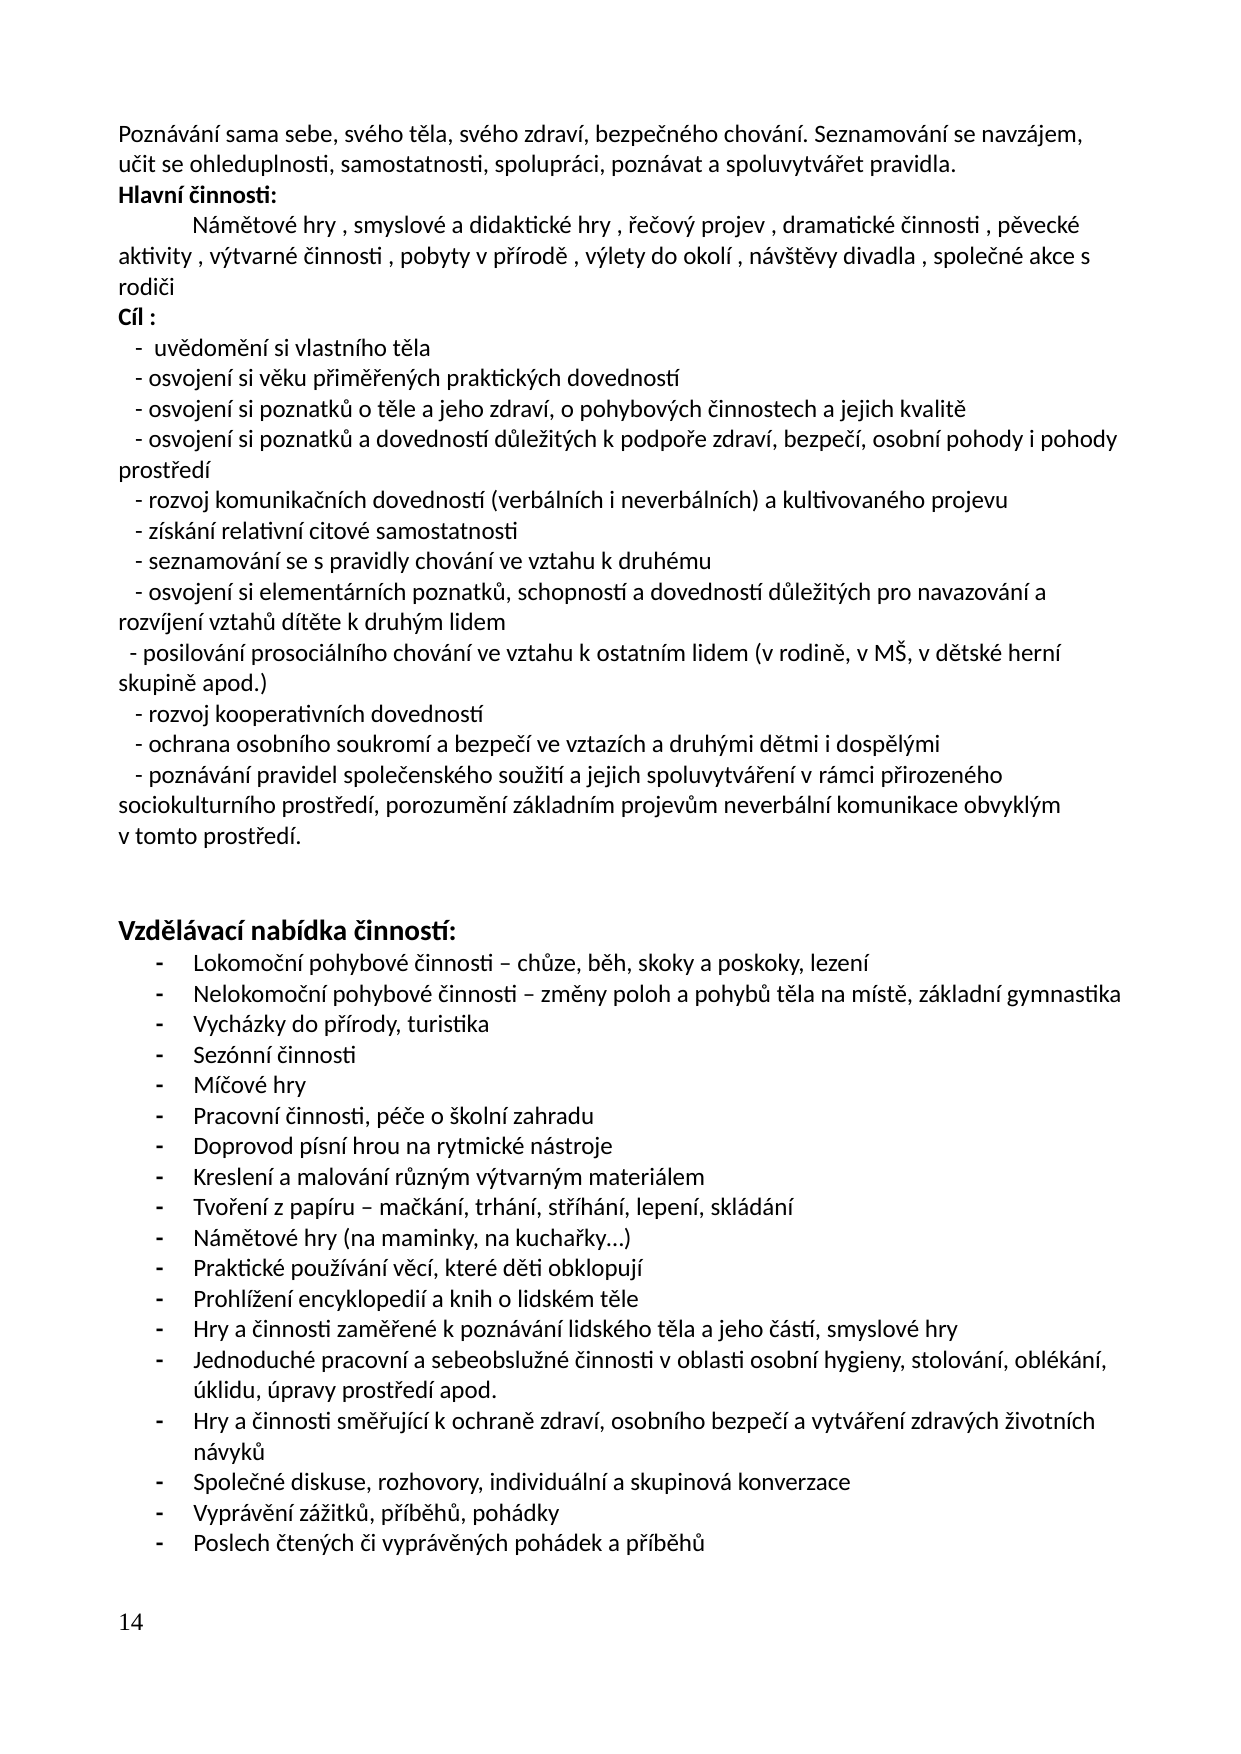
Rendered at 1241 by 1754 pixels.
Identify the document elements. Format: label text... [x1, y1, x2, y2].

list - osvojení si poznatků a dovedností důležitých k podpoře zdraví, bezpečí, osobní pohody i pohody prostředí [83, 423, 1122, 484]
list Námětové hry (na maminky, na kuchařky…) [156, 1222, 1122, 1252]
list Vzdělávací nabídka činností: [83, 912, 1122, 947]
list - seznamování se s pravidly chování ve vztahu k druhému [83, 545, 1122, 576]
text Cíl : [118, 301, 1122, 332]
list Jednoduché pracovní a sebeobslužné činnosti v oblasti osobní hygieny, stolování, oblékání, úklidu, úpravy prostředí apod. [156, 1344, 1122, 1405]
list Sezónní činnosti [156, 1039, 1122, 1069]
list Společné diskuse, rozhovory, individuální a skupinová konverzace [156, 1466, 1122, 1497]
list Prohlížení encyklopedií a knih o lidském těle [156, 1283, 1122, 1313]
list Pracovní činnosti, péče o školní zahradu [156, 1100, 1122, 1130]
list Poslech čtených či vyprávěných pohádek a příběhů [156, 1527, 1122, 1558]
list Lokomoční pohybové činnosti – chůze, běh, skoky a poskoky, lezení [156, 947, 1122, 978]
list - poznávání pravidel společenského soužití a jejich spoluvytváření v rámci přirozeného sociokulturního prostředí, porozumění základním projevům neverbální komunikace obvyklým v tomto prostředí. [83, 759, 1122, 851]
list Tvoření z papíru – mačkání, trhání, stříhání, lepení, skládání [156, 1191, 1122, 1222]
list - osvojení si věku přiměřených praktických dovedností [83, 362, 1122, 393]
list Vycházky do přírody, turistika [156, 1008, 1122, 1039]
list Nelokomoční pohybové činnosti – změny poloh a pohybů těla na místě, základní gymnastika [156, 978, 1122, 1008]
list - rozvoj komunikačních dovedností (verbálních i neverbálních) a kultivovaného projevu [83, 484, 1122, 515]
list Vyprávění zážitků, příběhů, pohádky [156, 1497, 1122, 1527]
list - osvojení si poznatků o těle a jeho zdraví, o pohybových činnostech a jejich kvalitě [83, 393, 1122, 423]
list Hry a činnosti zaměřené k poznávání lidského těla a jeho částí, smyslové hry [156, 1313, 1122, 1344]
list - uvědomění si vlastního těla [118, 332, 1122, 362]
list - posilování prosociálního chování ve vztahu k ostatním lidem (v rodině, v MŠ, v dětské herní skupině apod.) [83, 637, 1122, 698]
list Praktické používání věcí, které děti obklopují [156, 1252, 1122, 1283]
list Kreslení a malování různým výtvarným materiálem [156, 1161, 1122, 1191]
list Hry a činnosti směřující k ochraně zdraví, osobního bezpečí a vytváření zdravých životních návyků [156, 1405, 1122, 1466]
list - rozvoj kooperativních dovedností [83, 698, 1122, 728]
list - osvojení si elementárních poznatků, schopností a dovedností důležitých pro navazování a rozvíjení vztahů dítěte k druhým lidem [83, 576, 1122, 637]
text Poznávání sama sebe, svého těla, svého zdraví, bezpečného chování. Seznamování se navzájem, učit se ohleduplnosti, samostatnosti, spolupráci, poznávat a spoluvytvářet pravidla. [118, 118, 1122, 179]
text Námětové hry , smyslové a didaktické hry , řečový projev , dramatické činnosti , pěvecké aktivity , výtvarné činnosti , pobyty v přírodě , výlety do okolí , návštěvy divadla , společné akce s rodiči [118, 210, 1122, 301]
list - ochrana osobního soukromí a bezpečí ve vztazích a druhými dětmi i dospělými [83, 728, 1122, 759]
text Hlavní činnosti: [118, 179, 1122, 210]
list - získání relativní citové samostatnosti [83, 515, 1122, 545]
list Míčové hry [156, 1069, 1122, 1100]
list Doprovod písní hrou na rytmické nástroje [156, 1130, 1122, 1161]
